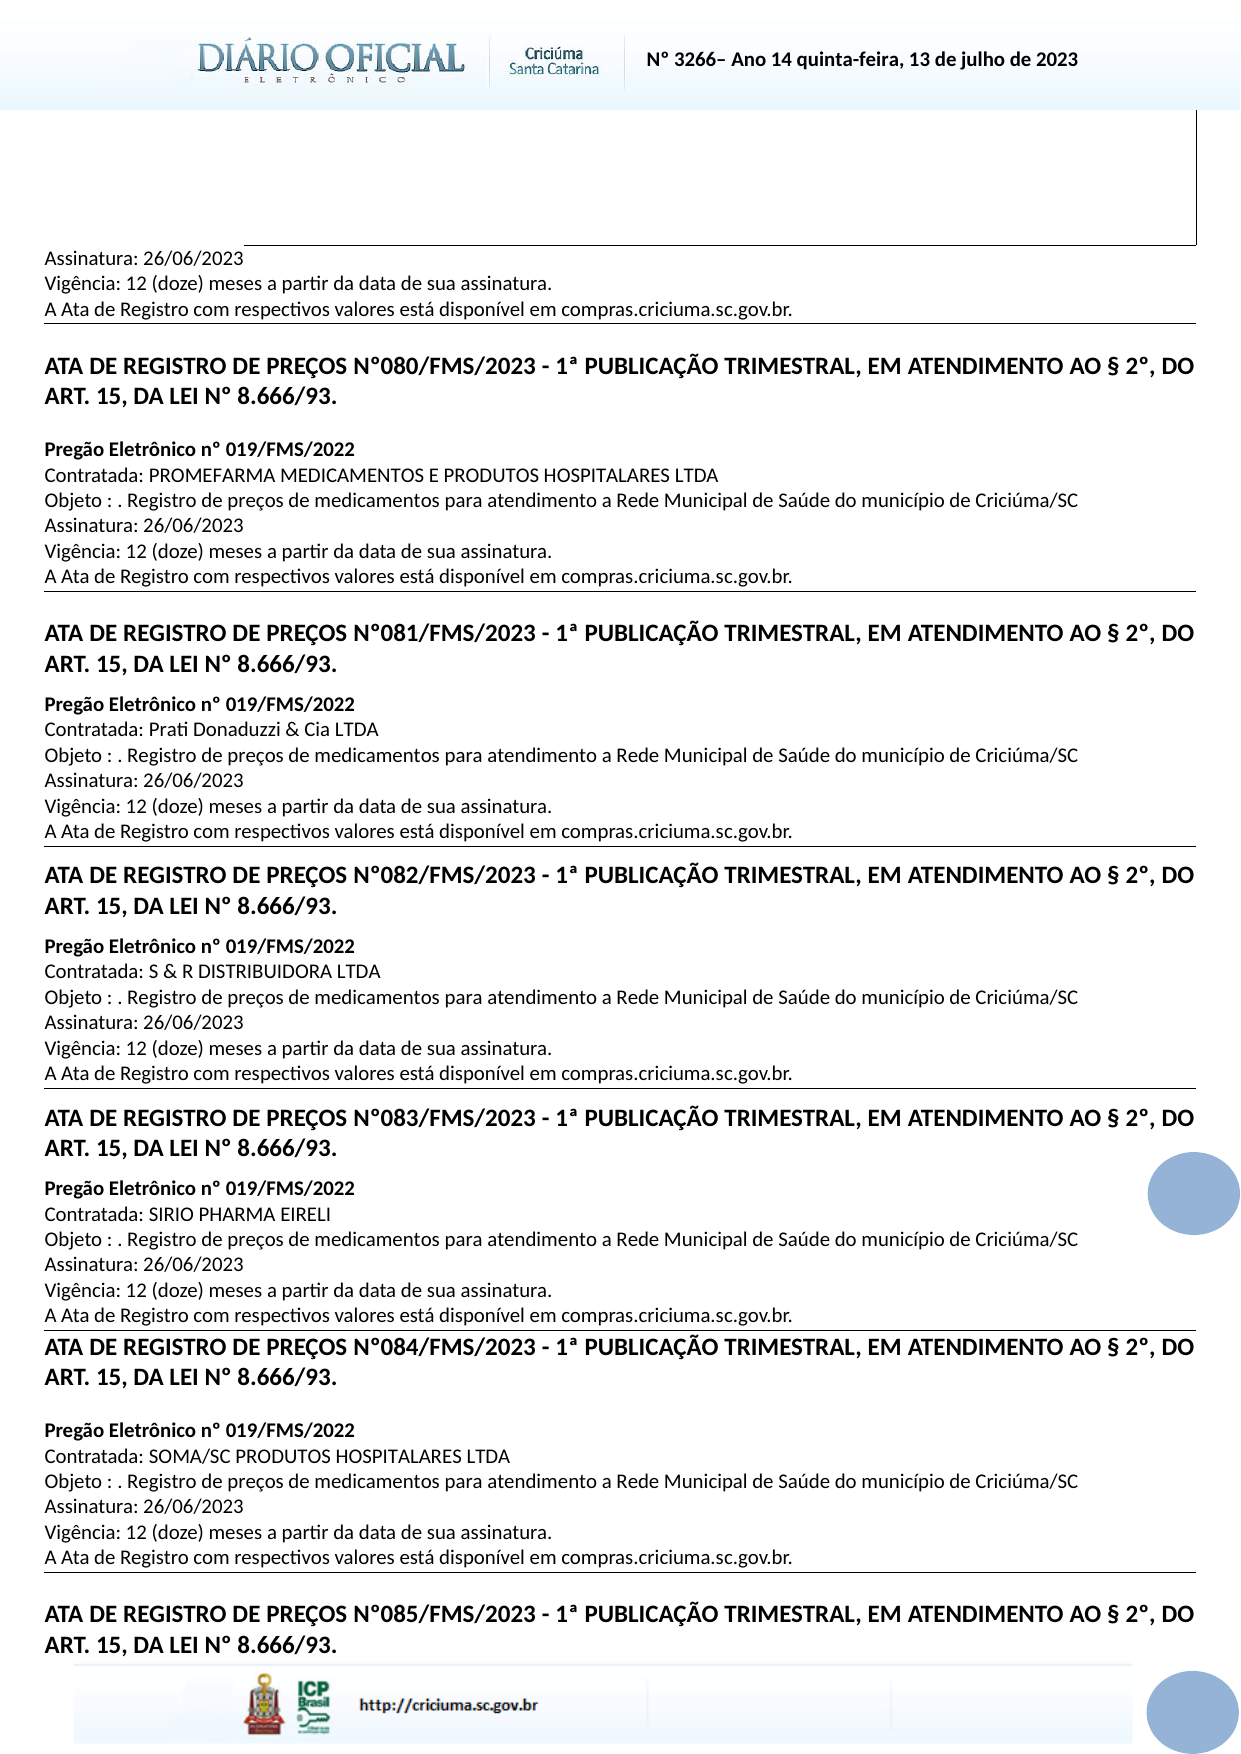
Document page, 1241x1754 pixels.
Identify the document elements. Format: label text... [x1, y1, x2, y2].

text A Ata de Registro com respectivos valores está disponível em compras.criciuma.sc.gov.br. [44, 818, 1196, 846]
text ATA DE REGISTRO DE PREÇOS Nº082/FMS/2023 - 1ª PUBLICAÇÃO TRIMESTRAL, EM ATENDIMENTO AO § 2º, DO ART. 15, DA LEI Nº 8.666/93. [44, 859, 1196, 921]
text ATA DE REGISTRO DE PREÇOS Nº084/FMS/2023 - 1ª PUBLICAÇÃO TRIMESTRAL, EM ATENDIMENTO AO § 2º, DO ART. 15, DA LEI Nº 8.666/93. [44, 1331, 1196, 1392]
text Vigência: 12 (doze) meses a partir da data de sua assinatura. [44, 538, 1196, 563]
text Assinatura: 26/06/2023 [44, 245, 1196, 271]
text A Ata de Registro com respectivos valores está disponível em compras.criciuma.sc.gov.br. [44, 1544, 1196, 1572]
text ATA DE REGISTRO DE PREÇOS Nº083/FMS/2023 - 1ª PUBLICAÇÃO TRIMESTRAL, EM ATENDIMENTO AO § 2º, DO ART. 15, DA LEI Nº 8.666/93. [44, 1102, 1196, 1163]
text Assinatura: 26/06/2023 [44, 1252, 1196, 1277]
text A Ata de Registro com respectivos valores está disponível em compras.criciuma.sc.gov.br. [44, 1060, 1196, 1088]
text Vigência: 12 (doze) meses a partir da data de sua assinatura. [44, 271, 1196, 296]
text Objeto : . Registro de preços de medicamentos para atendimento a Rede Municipal de Saúde do município de Criciúma/SC [44, 742, 1196, 767]
text Pregão Eletrônico nº 019/FMS/2022 [44, 436, 1196, 462]
text Contratada: SOMA/SC PRODUTOS HOSPITALARES LTDA [44, 1443, 1196, 1468]
text Objeto : . Registro de preços de medicamentos para atendimento a Rede Municipal de Saúde do município de Criciúma/SC [44, 1468, 1196, 1494]
text Vigência: 12 (doze) meses a partir da data de sua assinatura. [44, 1519, 1196, 1544]
text Assinatura: 26/06/2023 [44, 513, 1196, 538]
text Contratada: PROMEFARMA MEDICAMENTOS E PRODUTOS HOSPITALARES LTDA [44, 462, 1196, 487]
text Assinatura: 26/06/2023 [44, 767, 1196, 793]
text Vigência: 12 (doze) meses a partir da data de sua assinatura. [44, 1277, 1196, 1302]
text Vigência: 12 (doze) meses a partir da data de sua assinatura. [44, 793, 1196, 818]
text Contratada: SIRIO PHARMA EIRELI [44, 1201, 1163, 1226]
text Pregão Eletrônico nº 019/FMS/2022 [44, 1175, 1152, 1201]
text Objeto : . Registro de preços de medicamentos para atendimento a Rede Municipal de Saúde do município de Criciúma/SC [44, 1226, 1196, 1252]
text A Ata de Registro com respectivos valores está disponível em compras.criciuma.sc.gov.br. [44, 563, 1196, 591]
text ATA DE REGISTRO DE PREÇOS Nº080/FMS/2023 - 1ª PUBLICAÇÃO TRIMESTRAL, EM ATENDIMENTO AO § 2º, DO ART. 15, DA LEI Nº 8.666/93. [44, 350, 1196, 411]
text ATA DE REGISTRO DE PREÇOS Nº085/FMS/2023 - 1ª PUBLICAÇÃO TRIMESTRAL, EM ATENDIMENTO AO § 2º, DO ART. 15, DA LEI Nº 8.666/93. [44, 1598, 1196, 1659]
text Pregão Eletrônico nº 019/FMS/2022 [44, 1417, 1196, 1443]
text Assinatura: 26/06/2023 [44, 1494, 1196, 1519]
text Objeto : . Registro de preços de medicamentos para atendimento a Rede Municipal de Saúde do município de Criciúma/SC [44, 487, 1196, 513]
text A Ata de Registro com respectivos valores está disponível em compras.criciuma.sc.gov.br. [44, 1302, 1196, 1330]
text ATA DE REGISTRO DE PREÇOS Nº081/FMS/2023 - 1ª PUBLICAÇÃO TRIMESTRAL, EM ATENDIMENTO AO § 2º, DO ART. 15, DA LEI Nº 8.666/93. [44, 617, 1196, 678]
text Pregão Eletrônico nº 019/FMS/2022 [44, 691, 1196, 717]
text Contratada: Prati Donaduzzi & Cia LTDA [44, 717, 1196, 742]
text Pregão Eletrônico nº 019/FMS/2022 [44, 933, 1196, 959]
text A Ata de Registro com respectivos valores está disponível em compras.criciuma.sc.gov.br. [44, 296, 1196, 323]
text Contratada: S & R DISTRIBUIDORA LTDA [44, 959, 1196, 984]
text Objeto : . Registro de preços de medicamentos para atendimento a Rede Municipal de Saúde do município de Criciúma/SC [44, 984, 1196, 1009]
text Vigência: 12 (doze) meses a partir da data de sua assinatura. [44, 1035, 1196, 1060]
text Assinatura: 26/06/2023 [44, 1009, 1196, 1035]
